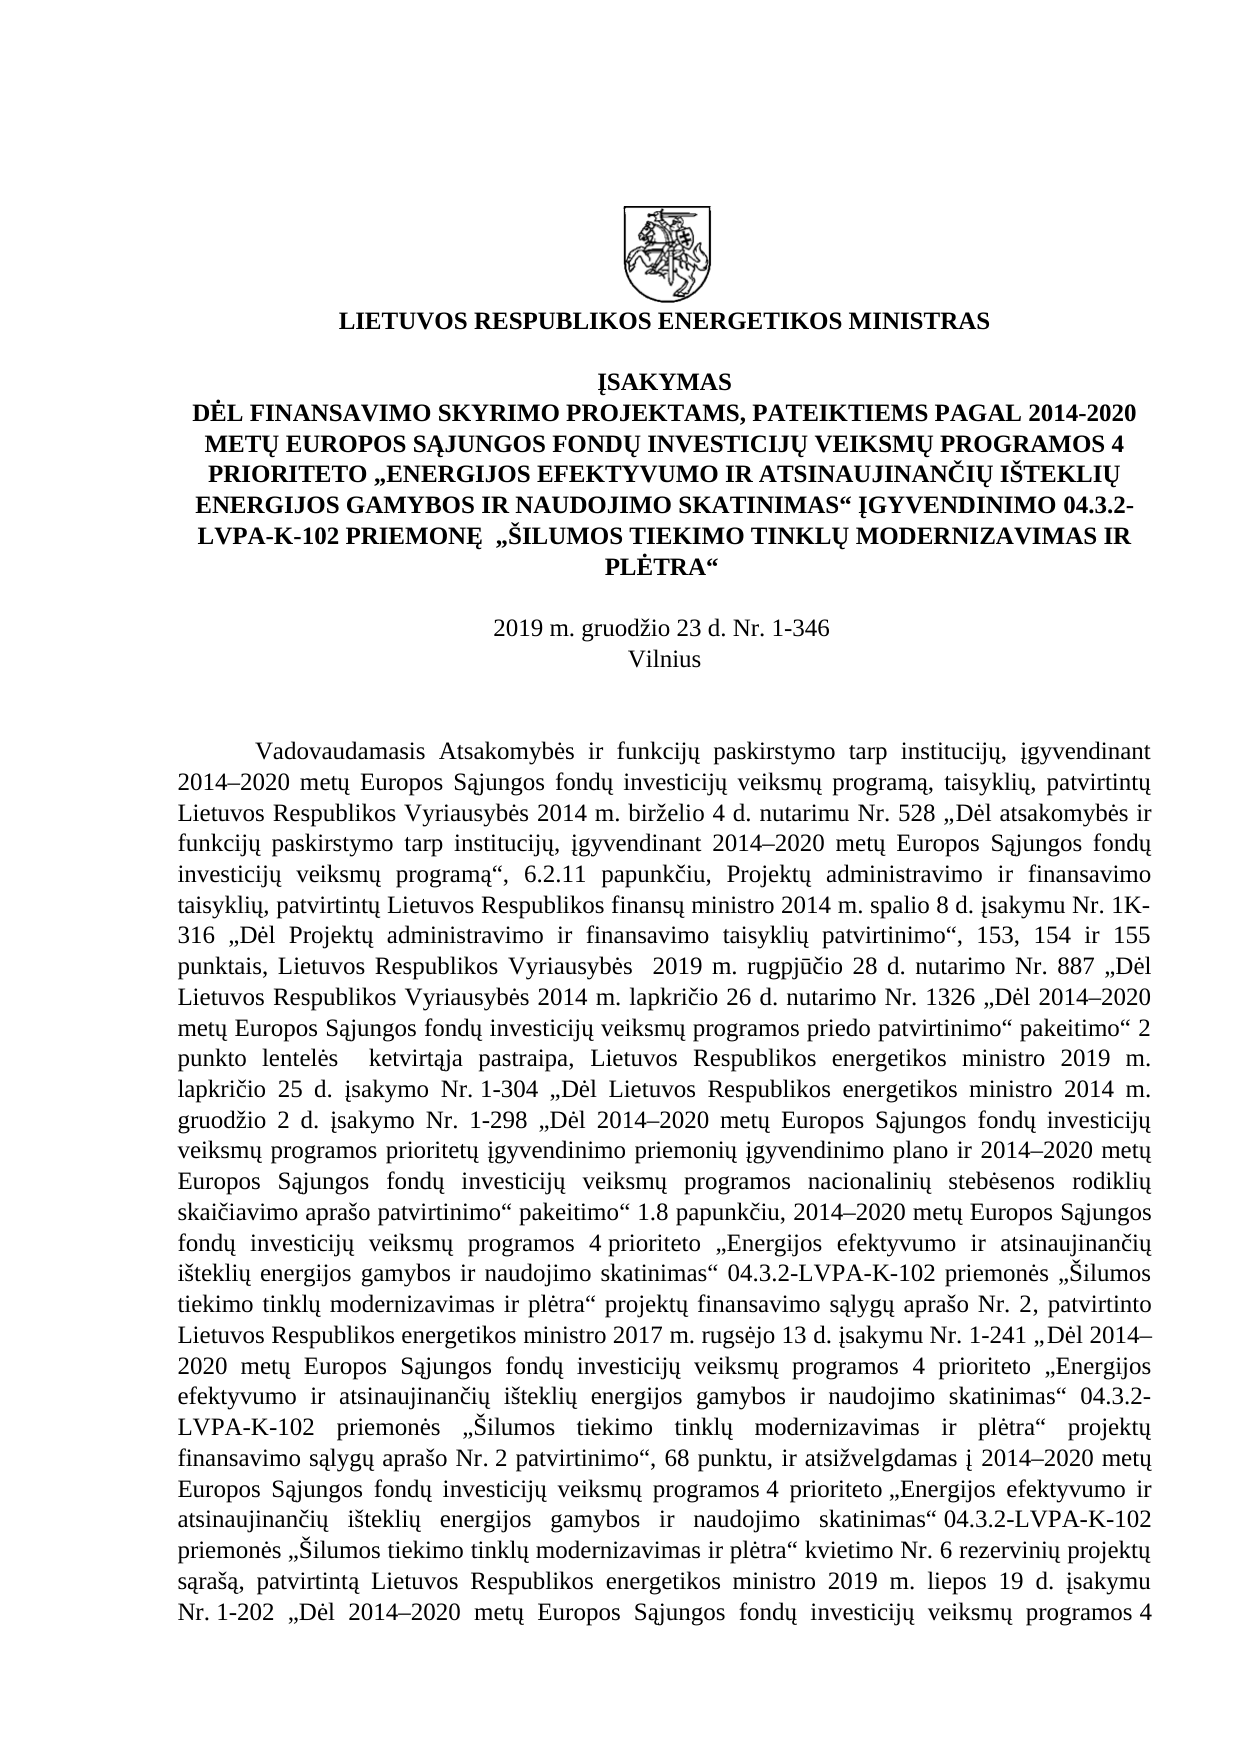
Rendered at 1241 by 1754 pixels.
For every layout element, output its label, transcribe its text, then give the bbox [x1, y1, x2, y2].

text DĖL FINANSAVIMO SKYRIMO PROJEKTAMS, PATEIKTIEMS PAGAL 2014-2020 METŲ EUROPOS SĄJUNGOS FONDŲ INVESTICIJŲ VEIKSMŲ PROGRAMOS 4 PRIORITETO „ENERGIJOS EFEKTYVUMO IR ATSINAUJINANČIŲ IŠTEKLIŲ ENERGIJOS GAMYBOS IR NAUDOJIMO SKATINIMAS“ ĮGYVENDINIMO 04.3.2-LVPA-K-102 PRIEMONĘ „ŠILUMOS TIEKIMO TINKLŲ MODERNIZAVIMAS IR PLĖTRA“ [177, 398, 1152, 581]
text Vadovaudamasis Atsakomybės ir funkcijų paskirstymo tarp institucijų, įgyvendinant 2014–2020 metų Europos Sąjungos fondų investicijų veiksmų programą, taisyklių, patvirtintų Lietuvos Respublikos Vyriausybės 2014 m. birželio 4 d. nutarimu Nr. 528 „Dėl atsakomybės ir funkcijų paskirstymo tarp institucijų, įgyvendinant 2014–2020 metų Europos Sąjungos fondų investicijų veiksmų programą“, 6.2.11 papunkčiu, Projektų administravimo ir finansavimo taisyklių, patvirtintų Lietuvos Respublikos finansų ministro 2014 m. spalio 8 d. įsakymu Nr. 1K-316 „Dėl Projektų administravimo ir finansavimo taisyklių patvirtinimo“, 153, 154 ir 155 punktais, Lietuvos Respublikos Vyriausybės 2019 m. rugpjūčio 28 d. nutarimo Nr. 887 „Dėl Lietuvos Respublikos Vyriausybės 2014 m. lapkričio 26 d. nutarimo Nr. 1326 „Dėl 2014–2020 metų Europos Sąjungos fondų investicijų veiksmų programos priedo patvirtinimo“ pakeitimo“ 2 punkto lentelės ketvirtąja pastraipa, Lietuvos Respublikos energetikos ministro 2019 m. lapkričio 25 d. įsakymo Nr. 1-304 „Dėl Lietuvos Respublikos energetikos ministro 2014 m. gruodžio 2 d. įsakymo Nr. 1-298 „Dėl 2014–2020 metų Europos Sąjungos fondų investicijų veiksmų programos prioritetų įgyvendinimo priemonių įgyvendinimo plano ir 2014–2020 metų Europos Sąjungos fondų investicijų veiksmų programos nacionalinių stebėsenos rodiklių skaičiavimo aprašo patvirtinimo“ pakeitimo“ 1.8 papunkčiu, 2014–2020 metų Europos Sąjungos fondų investicijų veiksmų programos 4 prioriteto „Energijos efektyvumo ir atsinaujinančių išteklių energijos gamybos ir naudojimo skatinimas“ 04.3.2-LVPA-K-102 priemonės „Šilumos tiekimo tinklų modernizavimas ir plėtra“ projektų finansavimo sąlygų aprašo Nr. 2, patvirtinto Lietuvos Respublikos energetikos ministro 2017 m. rugsėjo 13 d. įsakymu Nr. 1-241 „Dėl 2014–2020 metų Europos Sąjungos fondų investicijų veiksmų programos 4 prioriteto „Energijos efektyvumo ir atsinaujinančių išteklių energijos gamybos ir naudojimo skatinimas“ 04.3.2-LVPA-K-102 priemonės „Šilumos tiekimo tinklų modernizavimas ir plėtra“ projektų finansavimo sąlygų aprašo Nr. 2 patvirtinimo“, 68 punktu, ir atsižvelgdamas į 2014–2020 metų Europos Sąjungos fondų investicijų veiksmų programos 4 prioriteto „Energijos efektyvumo ir atsinaujinančių išteklių energijos gamybos ir naudojimo skatinimas“ 04.3.2-LVPA-K-102 priemonės „Šilumos tiekimo tinklų modernizavimas ir plėtra“ kvietimo Nr. 6 rezervinių projektų sąrašą, patvirtintą Lietuvos Respublikos energetikos ministro 2019 m. liepos 19 d. įsakymu Nr. 1-202 „Dėl 2014–2020 metų Europos Sąjungos fondų investicijų veiksmų programos 4 [177, 736, 1152, 1625]
text ĮSAKYMAS [177, 367, 1152, 396]
text LIETUVOS RESPUBLIKOS energetikos MINISTRAS [177, 306, 1152, 335]
text 2019 m. gruodžio 23 d. Nr. 1-346 [177, 613, 1152, 642]
text Vilnius [177, 644, 1152, 673]
